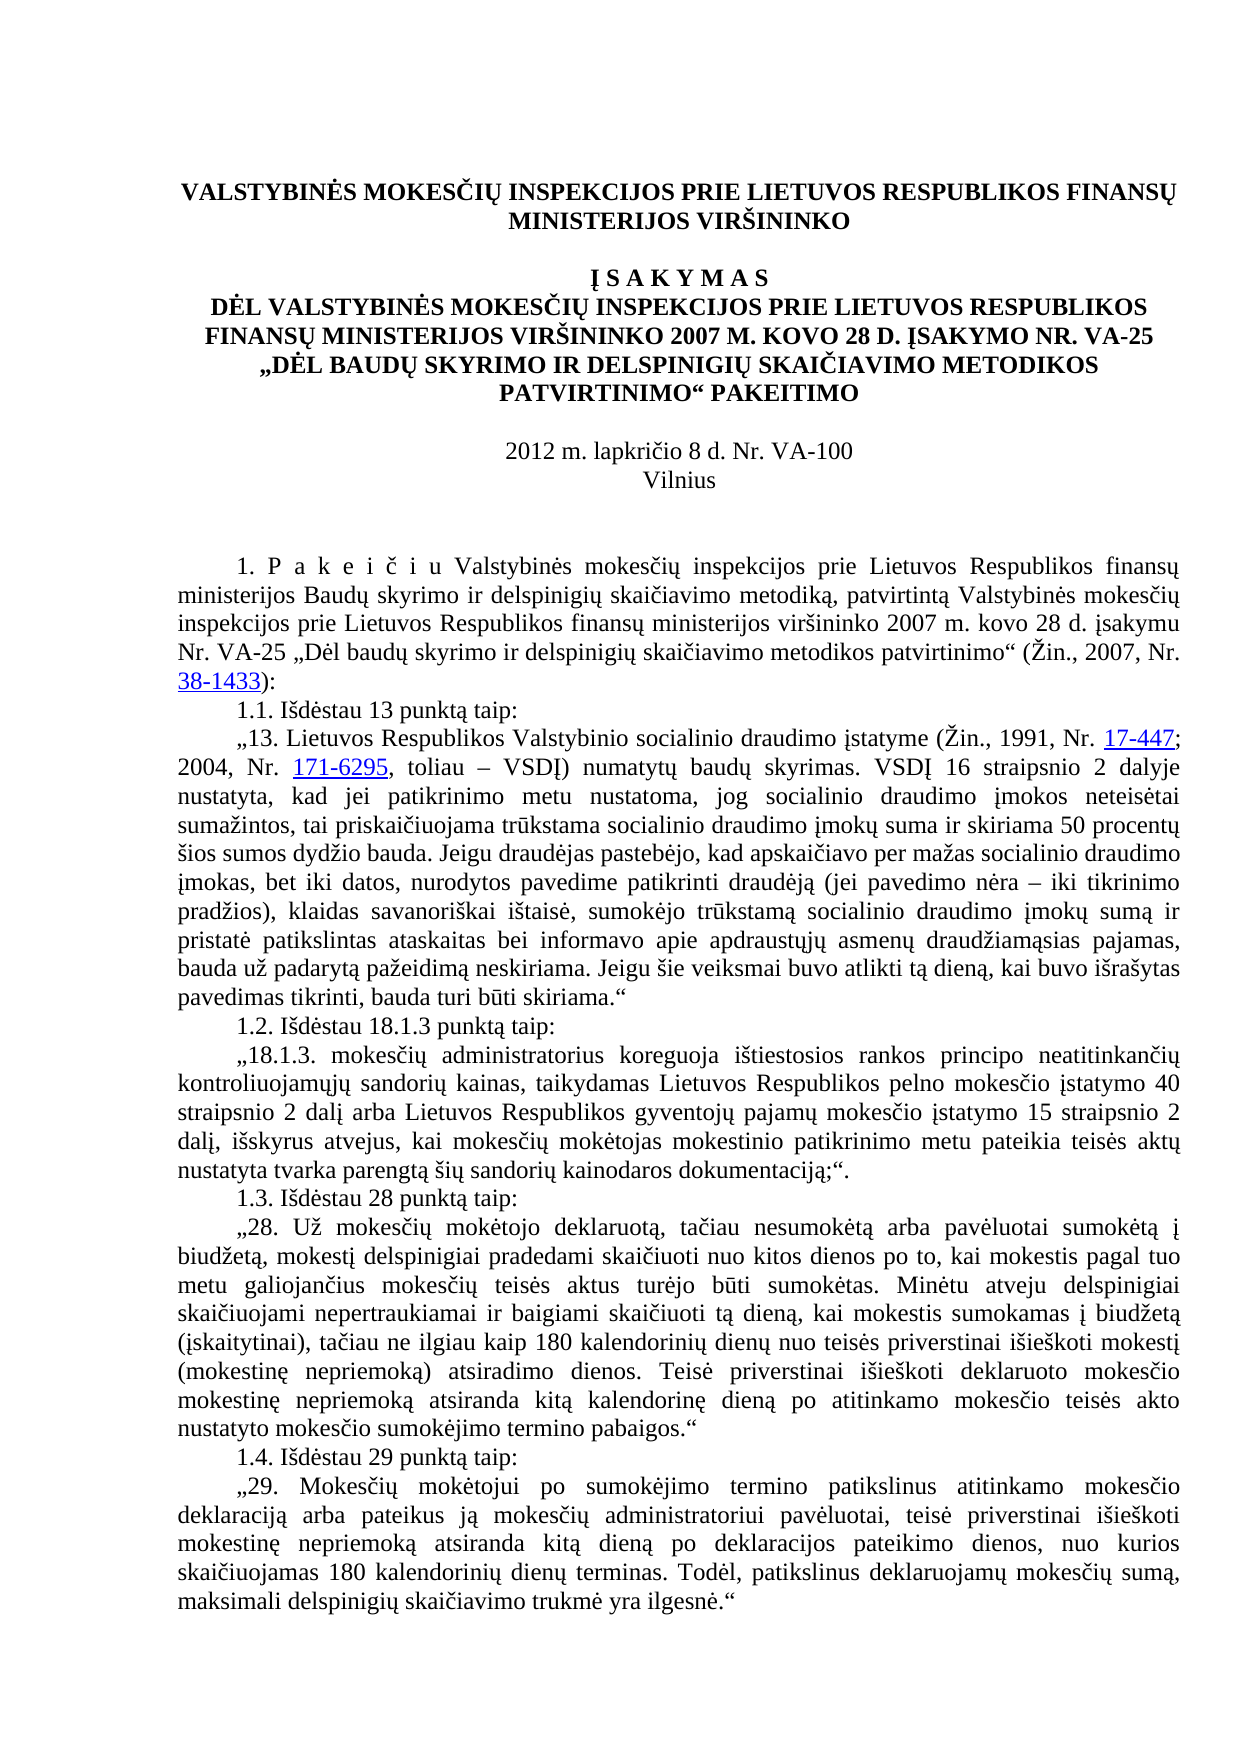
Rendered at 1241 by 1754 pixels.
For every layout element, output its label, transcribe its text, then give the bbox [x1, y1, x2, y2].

text „29. Mokesčių mokėtojui po sumokėjimo termino patikslinus atitinkamo mokesčio deklaraciją arba pateikus ją mokesčių administratoriui pavėluotai, teisė priverstinai išieškoti mokestinę nepriemoką atsiranda kitą dieną po deklaracijos pateikimo dienos, nuo kurios skaičiuojamas 180 kalendorinių dienų terminas. Todėl, patikslinus deklaruojamų mokesčių sumą, maksimali delspinigių skaičiavimo trukmė yra ilgesnė.“ [177, 1471, 1181, 1615]
text 1.4. Išdėstau 29 punktą taip: [177, 1442, 1181, 1471]
text 1.3. Išdėstau 28 punktą taip: [177, 1183, 1181, 1212]
text VALSTYBINĖS MOKESČIŲ INSPEKCIJOS PRIE LIETUVOS RESPUBLIKOS FINANSŲ MINISTERIJOS VIRŠININKO [177, 177, 1181, 235]
text 2012 m. lapkričio 8 d. Nr. VA-100 [177, 436, 1181, 465]
text Į S A K Y M A S [177, 263, 1181, 292]
text DĖL VALSTYBINĖS MOKESČIŲ INSPEKCIJOS PRIE LIETUVOS RESPUBLIKOS FINANSŲ MINISTERIJOS VIRŠININKO 2007 M. kovo 28 D. ĮSAKYMO Nr. VA-25 „DĖL BAUDŲ SKYRIMO IR DELSPINIGIŲ SKAIČIAVIMO METODIKOS PATVIRTINIMO“ PAKEITIMO [177, 292, 1181, 407]
text „28. Už mokesčių mokėtojo deklaruotą, tačiau nesumokėtą arba pavėluotai sumokėtą į biudžetą, mokestį delspinigiai pradedami skaičiuoti nuo kitos dienos po to, kai mokestis pagal tuo metu galiojančius mokesčių teisės aktus turėjo būti sumokėtas. Minėtu atveju delspinigiai skaičiuojami nepertraukiamai ir baigiami skaičiuoti tą dieną, kai mokestis sumokamas į biudžetą (įskaitytinai), tačiau ne ilgiau kaip 180 kalendorinių dienų nuo teisės priverstinai išieškoti mokestį (mokestinę nepriemoką) atsiradimo dienos. Teisė priverstinai išieškoti deklaruoto mokesčio mokestinę nepriemoką atsiranda kitą kalendorinę dieną po atitinkamo mokesčio teisės akto nustatyto mokesčio sumokėjimo termino pabaigos.“ [177, 1212, 1181, 1442]
text „13. Lietuvos Respublikos Valstybinio socialinio draudimo įstatyme (Žin., 1991, Nr. 17-447; 2004, Nr. 171-6295, toliau – VSDĮ) numatytų baudų skyrimas. VSDĮ 16 straipsnio 2 dalyje nustatyta, kad jei patikrinimo metu nustatoma, jog socialinio draudimo įmokos neteisėtai sumažintos, tai priskaičiuojama trūkstama socialinio draudimo įmokų suma ir skiriama 50 procentų šios sumos dydžio bauda. Jeigu draudėjas pastebėjo, kad apskaičiavo per mažas socialinio draudimo įmokas, bet iki datos, nurodytos pavedime patikrinti draudėją (jei pavedimo nėra – iki tikrinimo pradžios), klaidas savanoriškai ištaisė, sumokėjo trūkstamą socialinio draudimo įmokų sumą ir pristatė patikslintas ataskaitas bei informavo apie apdraustųjų asmenų draudžiamąsias pajamas, bauda už padarytą pažeidimą neskiriama. Jeigu šie veiksmai buvo atlikti tą dieną, kai buvo išrašytas pavedimas tikrinti, bauda turi būti skiriama.“ [177, 723, 1181, 1011]
text 1. P a k e i č i u Valstybinės mokesčių inspekcijos prie Lietuvos Respublikos finansų ministerijos Baudų skyrimo ir delspinigių skaičiavimo metodiką, patvirtintą Valstybinės mokesčių inspekcijos prie Lietuvos Respublikos finansų ministerijos viršininko 2007 m. kovo 28 d. įsakymu Nr. VA-25 „Dėl baudų skyrimo ir delspinigių skaičiavimo metodikos patvirtinimo“ (Žin., 2007, Nr. 38-1433): [177, 551, 1181, 695]
text 1.1. Išdėstau 13 punktą taip: [177, 695, 1181, 723]
text Vilnius [177, 465, 1181, 493]
text 1.2. Išdėstau 18.1.3 punktą taip: [177, 1011, 1181, 1040]
text „18.1.3. mokesčių administratorius koreguoja ištiestosios rankos principo neatitinkančių kontroliuojamųjų sandorių kainas, taikydamas Lietuvos Respublikos pelno mokesčio įstatymo 40 straipsnio 2 dalį arba Lietuvos Respublikos gyventojų pajamų mokesčio įstatymo 15 straipsnio 2 dalį, išskyrus atvejus, kai mokesčių mokėtojas mokestinio patikrinimo metu pateikia teisės aktų nustatyta tvarka parengtą šių sandorių kainodaros dokumentaciją;“. [177, 1040, 1181, 1183]
